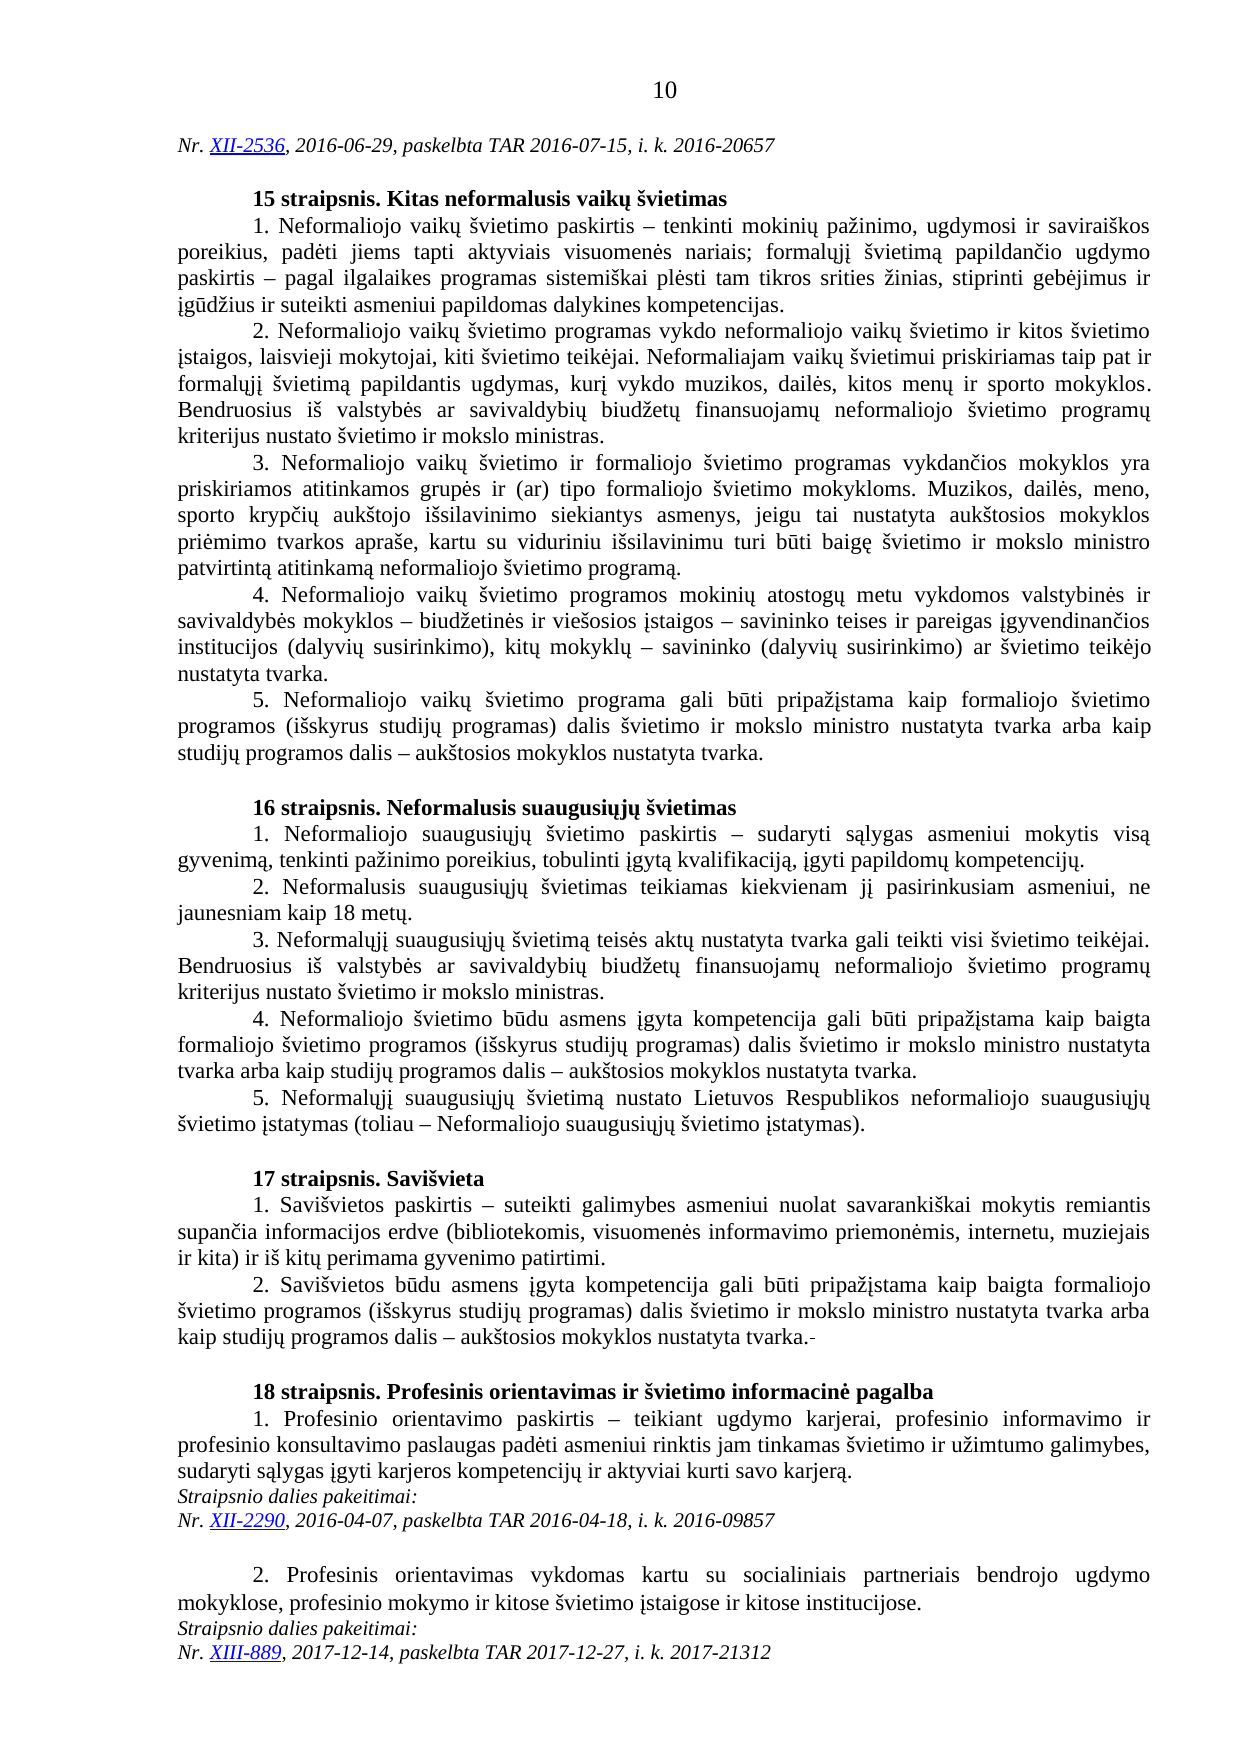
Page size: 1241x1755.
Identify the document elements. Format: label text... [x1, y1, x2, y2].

text Straipsnio dalies pakeitimai: [177, 1484, 1152, 1508]
text 17 straipsnis. Savišvieta [177, 1165, 1152, 1192]
text 18 straipsnis. Profesinis orientavimas ir švietimo informacinė pagalba [177, 1378, 1152, 1405]
text 1. Neformaliojo suaugusiųjų švietimo paskirtis – sudaryti sąlygas asmeniui mokytis visą gyvenimą, tenkinti pažinimo poreikius, tobulinti įgytą kvalifikaciją, įgyti papildomų kompetencijų. [177, 820, 1152, 873]
text 2. Neformalusis suaugusiųjų švietimas teikiamas kiekvienam jį pasirinkusiam asmeniui, ne jaunesniam kaip 18 metų. [177, 873, 1152, 926]
text Straipsnio dalies pakeitimai: [177, 1616, 1152, 1640]
text 16 straipsnis. Neformalusis suaugusiųjų švietimas [177, 794, 1152, 820]
text Nr. XIII-889, 2017-12-14, paskelbta TAR 2017-12-27, i. k. 2017-21312 [177, 1640, 1152, 1664]
text 1. Profesinio orientavimo paskirtis – teikiant ugdymo karjerai, profesinio informavimo ir profesinio konsultavimo paslaugas padėti asmeniui rinktis jam tinkamas švietimo ir užimtumo galimybes, sudaryti sąlygas įgyti karjeros kompetencijų ir aktyviai kurti savo karjerą. [177, 1405, 1152, 1484]
text Nr. XII-2290, 2016-04-07, paskelbta TAR 2016-04-18, i. k. 2016-09857 [177, 1508, 1152, 1532]
text 15 straipsnis. Kitas neformalusis vaikų švietimas [177, 185, 1152, 212]
text 1. Neformaliojo vaikų švietimo paskirtis – tenkinti mokinių pažinimo, ugdymosi ir saviraiškos poreikius, padėti jiems tapti aktyviais visuomenės nariais; formalųjį švietimą papildančio ugdymo paskirtis – pagal ilgalaikes programas sistemiškai plėsti tam tikros srities žinias, stiprinti gebėjimus ir įgūdžius ir suteikti asmeniui papildomas dalykines kompetencijas. [177, 212, 1152, 317]
text 3. Neformaliojo vaikų švietimo ir formaliojo švietimo programas vykdančios mokyklos yra priskiriamos atitinkamos grupės ir (ar) tipo formaliojo švietimo mokykloms. Muzikos, dailės, meno, sporto krypčių aukštojo išsilavinimo siekiantys asmenys, jeigu tai nustatyta aukštosios mokyklos priėmimo tvarkos apraše, kartu su viduriniu išsilavinimu turi būti baigę švietimo ir mokslo ministro patvirtintą atitinkamą neformaliojo švietimo programą. [177, 449, 1152, 581]
text 2. Savišvietos būdu asmens įgyta kompetencija gali būti pripažįstama kaip baigta formaliojo švietimo programos (išskyrus studijų programas) dalis švietimo ir mokslo ministro nustatyta tvarka arba kaip studijų programos dalis – aukštosios mokyklos nustatyta tvarka. [177, 1271, 1152, 1350]
text Nr. XII-2536, 2016-06-29, paskelbta TAR 2016-07-15, i. k. 2016-20657 [177, 132, 1152, 157]
text 2. Neformaliojo vaikų švietimo programas vykdo neformaliojo vaikų švietimo ir kitos švietimo įstaigos, laisvieji mokytojai, kiti švietimo teikėjai. Neformaliajam vaikų švietimui priskiriamas taip pat ir formalųjį švietimą papildantis ugdymas, kurį vykdo muzikos, dailės, kitos menų ir sporto mokyklos. Bendruosius iš valstybės ar savivaldybių biudžetų finansuojamų neformaliojo švietimo programų kriterijus nustato švietimo ir mokslo ministras. [177, 317, 1152, 449]
text 4. Neformaliojo vaikų švietimo programos mokinių atostogų metu vykdomos valstybinės ir savivaldybės mokyklos – biudžetinės ir viešosios įstaigos – savininko teises ir pareigas įgyvendinančios institucijos (dalyvių susirinkimo), kitų mokyklų – savininko (dalyvių susirinkimo) ar švietimo teikėjo nustatyta tvarka. [177, 581, 1152, 686]
text 5. Neformalųjį suaugusiųjų švietimą nustato Lietuvos Respublikos neformaliojo suaugusiųjų švietimo įstatymas (toliau – Neformaliojo suaugusiųjų švietimo įstatymas). [177, 1084, 1152, 1136]
text 2. Profesinis orientavimas vykdomas kartu su socialiniais partneriais bendrojo ugdymo mokyklose, profesinio mokymo ir kitose švietimo įstaigose ir kitose institucijose. [177, 1561, 1152, 1616]
text 1. Savišvietos paskirtis – suteikti galimybes asmeniui nuolat savarankiškai mokytis remiantis supančia informacijos erdve (bibliotekomis, visuomenės informavimo priemonėmis, internetu, muziejais ir kita) ir iš kitų perimama gyvenimo patirtimi. [177, 1192, 1152, 1271]
text 3. Neformalųjį suaugusiųjų švietimą teisės aktų nustatyta tvarka gali teikti visi švietimo teikėjai. Bendruosius iš valstybės ar savivaldybių biudžetų finansuojamų neformaliojo švietimo programų kriterijus nustato švietimo ir mokslo ministras. [177, 926, 1152, 1005]
text 4. Neformaliojo švietimo būdu asmens įgyta kompetencija gali būti pripažįstama kaip baigta formaliojo švietimo programos (išskyrus studijų programas) dalis švietimo ir mokslo ministro nustatyta tvarka arba kaip studijų programos dalis – aukštosios mokyklos nustatyta tvarka. [177, 1005, 1152, 1084]
text 5. Neformaliojo vaikų švietimo programa gali būti pripažįstama kaip formaliojo švietimo programos (išskyrus studijų programas) dalis švietimo ir mokslo ministro nustatyta tvarka arba kaip studijų programos dalis – aukštosios mokyklos nustatyta tvarka. [177, 686, 1152, 765]
